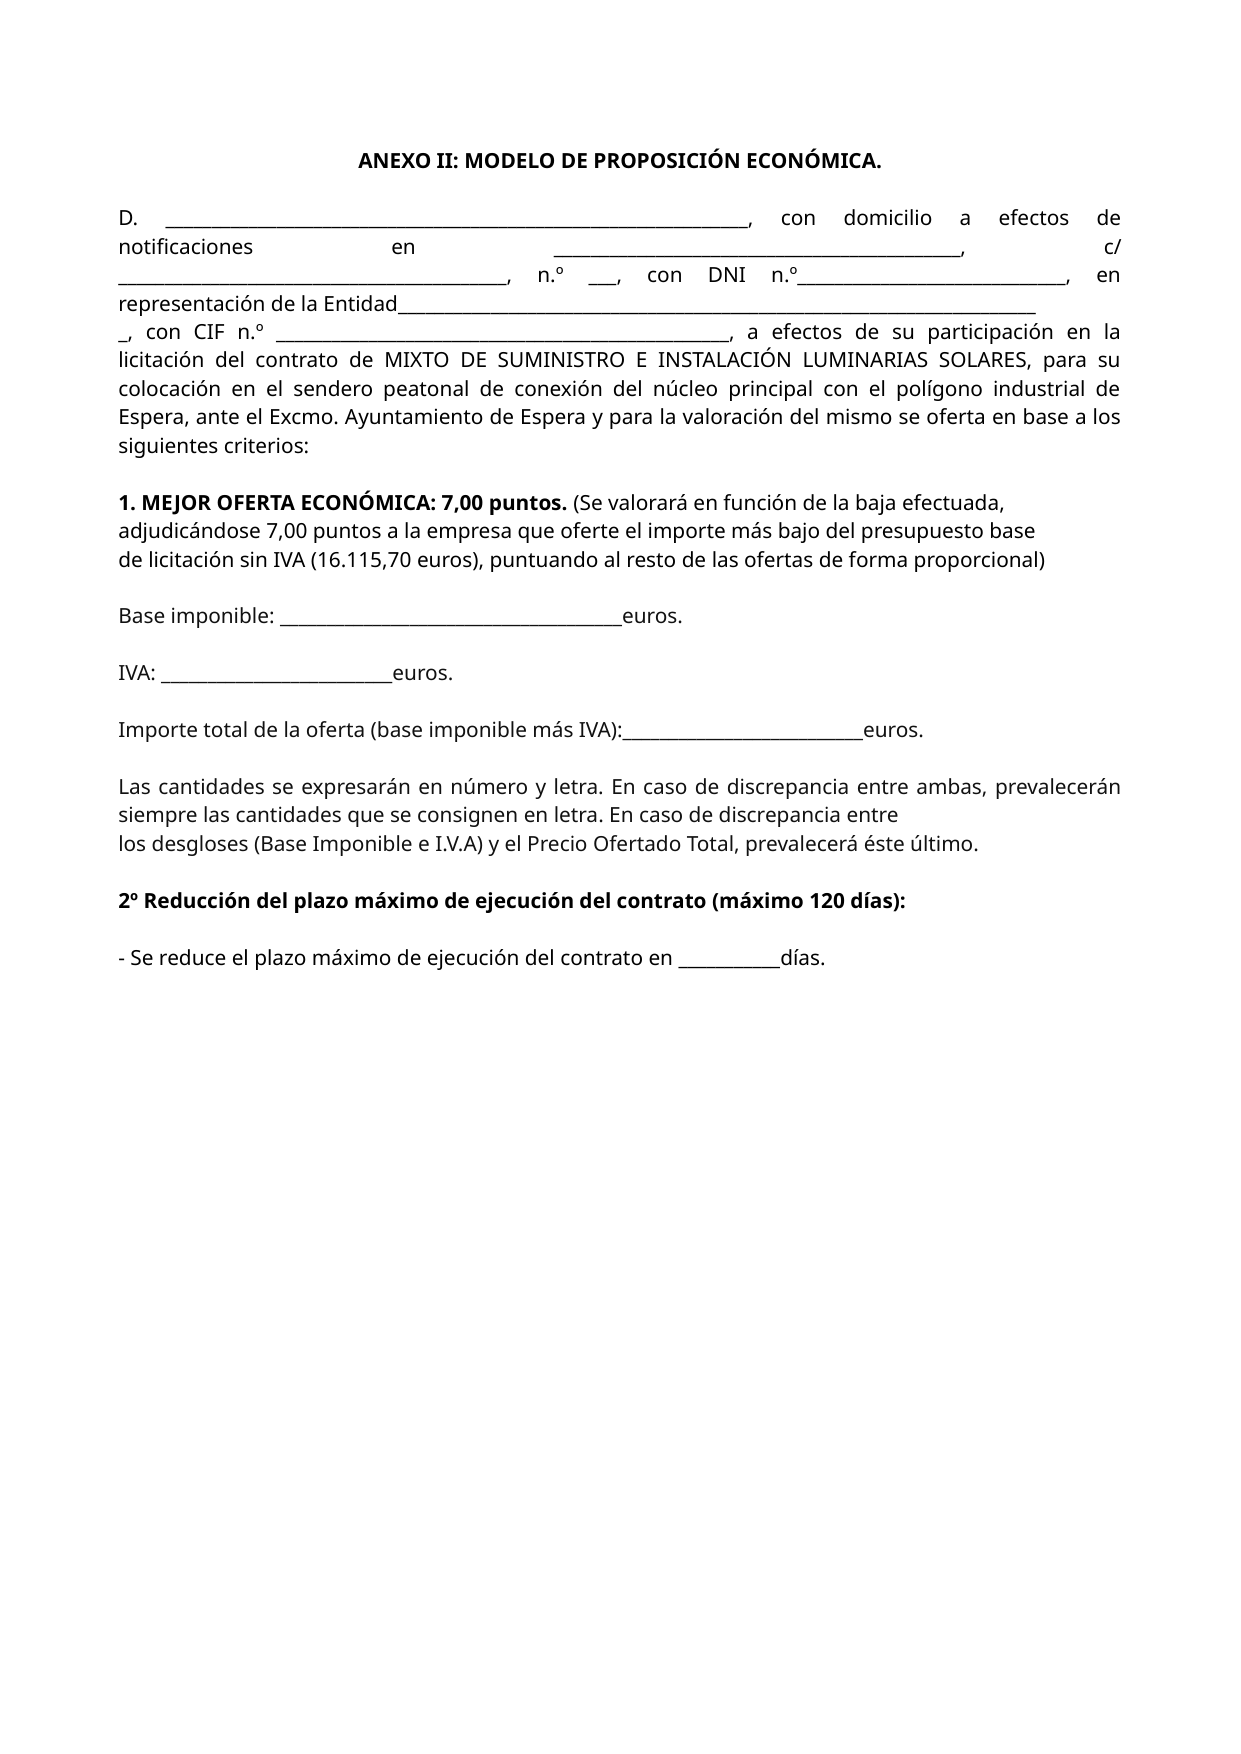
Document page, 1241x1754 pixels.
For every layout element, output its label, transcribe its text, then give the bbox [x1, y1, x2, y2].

text los desgloses (Base Imponible e I.V.A) y el Precio Ofertado Total, prevalecerá éste último. [118, 829, 1122, 857]
text 1. MEJOR OFERTA ECONÓMICA: 7,00 puntos. (Se valorará en función de la baja efectuada, [118, 488, 1122, 516]
text _, con CIF n.º _________________________________________________, a efectos de su participación en la licitación del contrato de MIXTO DE SUMINISTRO E INSTALACIÓN LUMINARIAS SOLARES, para su colocación en el sendero peatonal de conexión del núcleo principal con el polígono industrial de Espera, ante el Excmo. Ayuntamiento de Espera y para la valoración del mismo se oferta en base a los siguientes criterios: [118, 317, 1122, 459]
text ANEXO II: MODELO DE PROPOSICIÓN ECONÓMICA. [118, 147, 1122, 175]
text - Se reduce el plazo máximo de ejecución del contrato en ___________días. [118, 943, 1122, 971]
text D. _______________________________________________________________, con domicilio a efectos de notificaciones en ____________________________________________, c/ __________________________________________, n.º ___, con DNI n.º_____________________________, en representación de la Entidad_____________________________________________________________________ [118, 203, 1122, 317]
text IVA: _________________________euros. [118, 658, 1122, 687]
text 2º Reducción del plazo máximo de ejecución del contrato (máximo 120 días): [118, 886, 1122, 914]
text Las cantidades se expresarán en número y letra. En caso de discrepancia entre ambas, prevalecerán siempre las cantidades que se consignen en letra. En caso de discrepancia entre [118, 772, 1122, 829]
text adjudicándose 7,00 puntos a la empresa que oferte el importe más bajo del presupuesto base [118, 516, 1122, 545]
text Base imponible: _____________________________________euros. [118, 602, 1122, 630]
text Importe total de la oferta (base imponible más IVA):__________________________euros. [118, 715, 1122, 744]
text de licitación sin IVA (16.115,70 euros), puntuando al resto de las ofertas de forma proporcional) [118, 545, 1122, 573]
